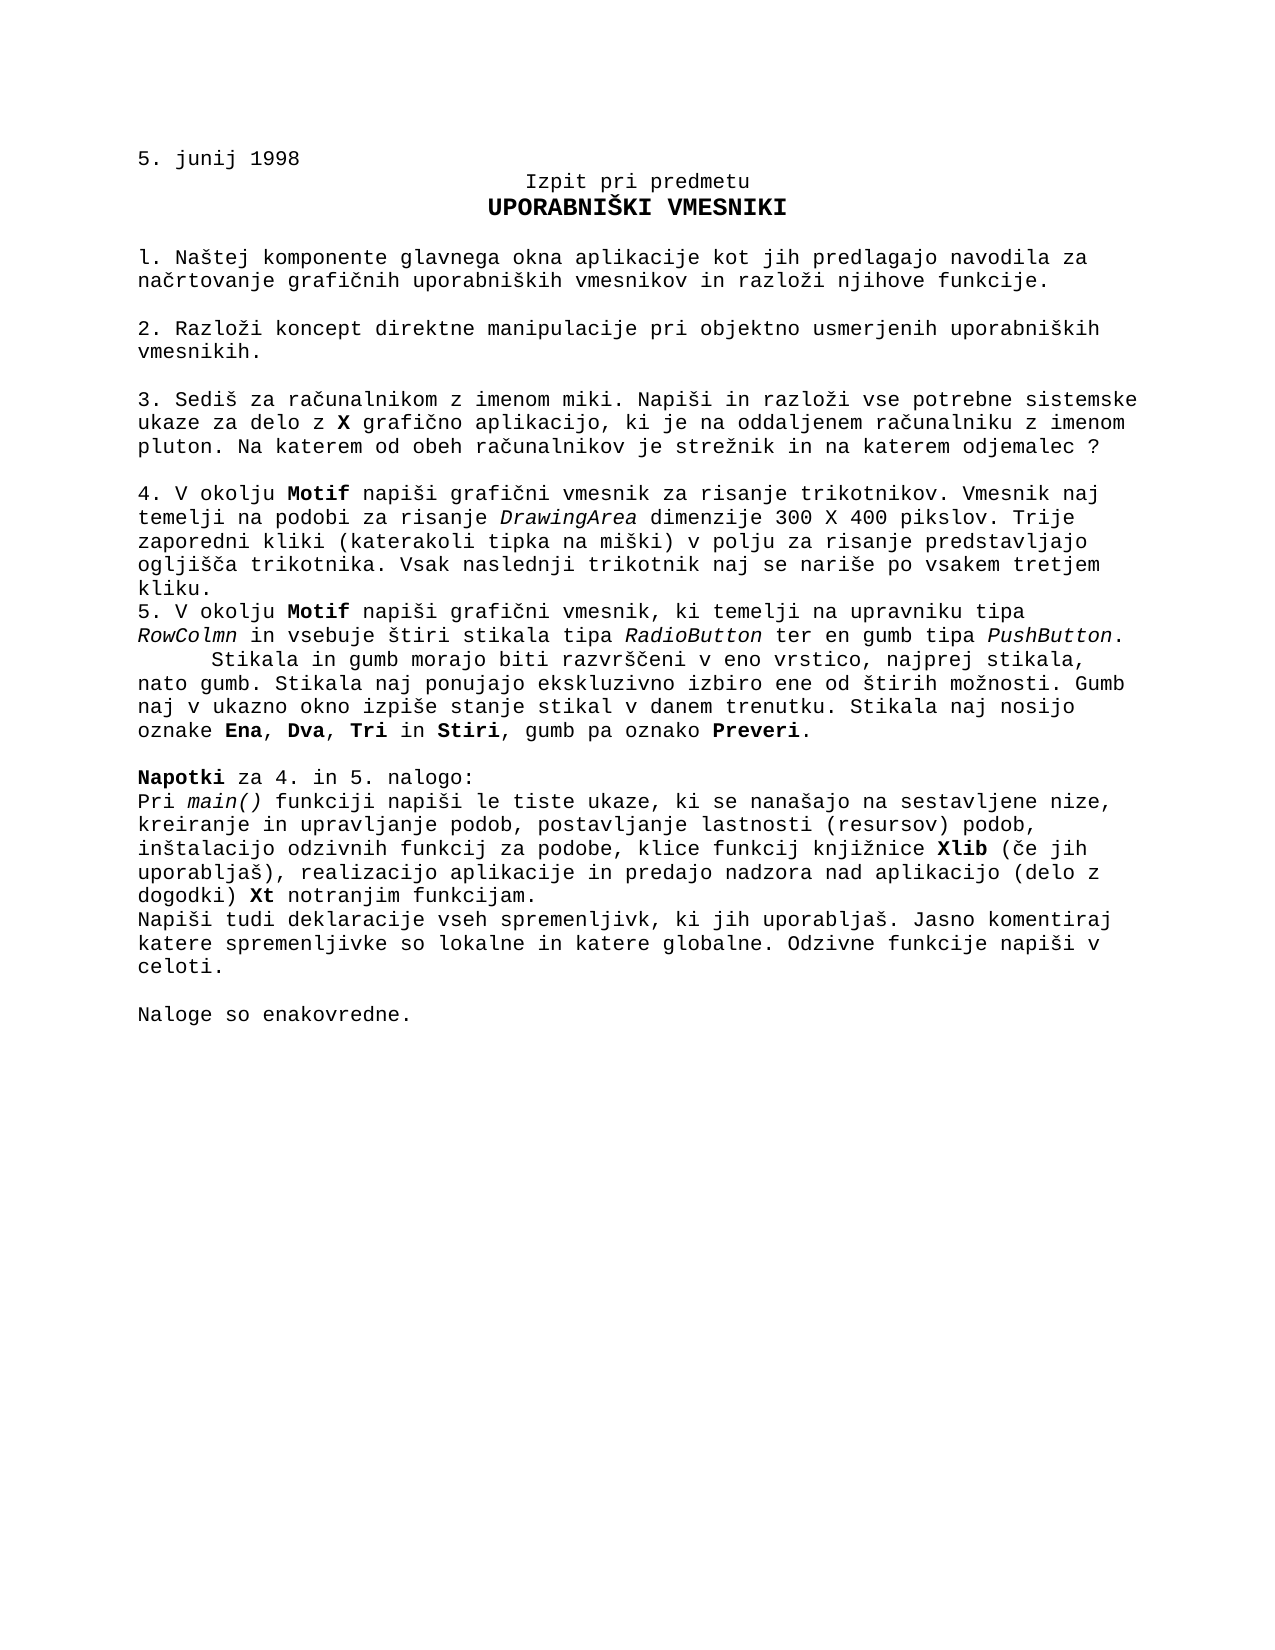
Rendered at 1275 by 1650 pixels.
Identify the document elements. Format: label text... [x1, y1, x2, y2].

text Napiši tudi deklaracije vseh spremenljivk, ki jih uporabljaš. Jasno komentiraj katere spremenljivke so lokalne in katere globalne. Odzivne funkcije napiši v celoti. [137, 909, 1138, 980]
text temelji na podobi za risanje DrawingArea dimenzije 300 X 400 pikslov. Trije [137, 507, 1138, 531]
text zaporedni kliki (katerakoli tipka na miški) v polju za risanje predstavljajo [137, 531, 1138, 554]
text vmesnikih. [137, 341, 1138, 365]
text 3. Sediš za računalnikom z imenom miki. Napiši in razloži vse potrebne sistemske ukaze za delo z X grafično aplikacijo, ki je na oddaljenem računalniku z imenom pluton. Na katerem od obeh računalnikov je strežnik in na katerem odjemalec ? [137, 389, 1138, 460]
text Izpit pri predmetu [137, 171, 1138, 195]
text načrtovanje grafičnih uporabniških vmesnikov in razloži njihove funkcije. [137, 271, 1138, 294]
text 4. V okolju Motif napiši grafični vmesnik za risanje trikotnikov. Vmesnik naj [137, 483, 1138, 507]
text ogljišča trikotnika. Vsak naslednji trikotnik naj se nariše po vsakem tretjem [137, 554, 1138, 578]
text kliku. [137, 578, 1138, 602]
text Napotki za 4. in 5. nalogo: [137, 767, 1138, 791]
text Pri main() funkciji napiši le tiste ukaze, ki se nanašajo na sestavljene nize, kreiranje in upravljanje podob, postavljanje lastnosti (resursov) podob, inštalacijo odzivnih funkcij za podobe, klice funkcij knjižnice Xlib (če jih uporabljaš), realizacijo aplikacije in predajo nadzora nad aplikacijo (delo z dogodki) Xt notranjim funkcijam. [137, 791, 1138, 909]
text l. Naštej komponente glavnega okna aplikacije kot jih predlagajo navodila za [137, 247, 1138, 271]
text 5. V okolju Motif napiši grafični vmesnik, ki temelji na upravniku tipa RowColmn in vsebuje štiri stikala tipa RadioButton ter en gumb tipa PushButton. Stikala in gumb morajo biti razvrščeni v eno vrstico, najprej stikala, nato gumb. Stikala naj ponujajo ekskluzivno izbiro ene od štirih možnosti. Gumb naj v ukazno okno izpiše stanje stikal v danem trenutku. Stikala naj nosijo oznake Ena, Dva, Tri in Stiri, gumb pa oznako Preveri. [137, 602, 1138, 743]
text Naloge so enakovredne. [137, 1003, 1138, 1027]
text 2. Razloži koncept direktne manipulacije pri objektno usmerjenih uporabniških [137, 318, 1138, 341]
text UPORABNIŠKI VMESNIKI [137, 195, 1138, 223]
text 5. junij 1998 [137, 148, 1138, 171]
